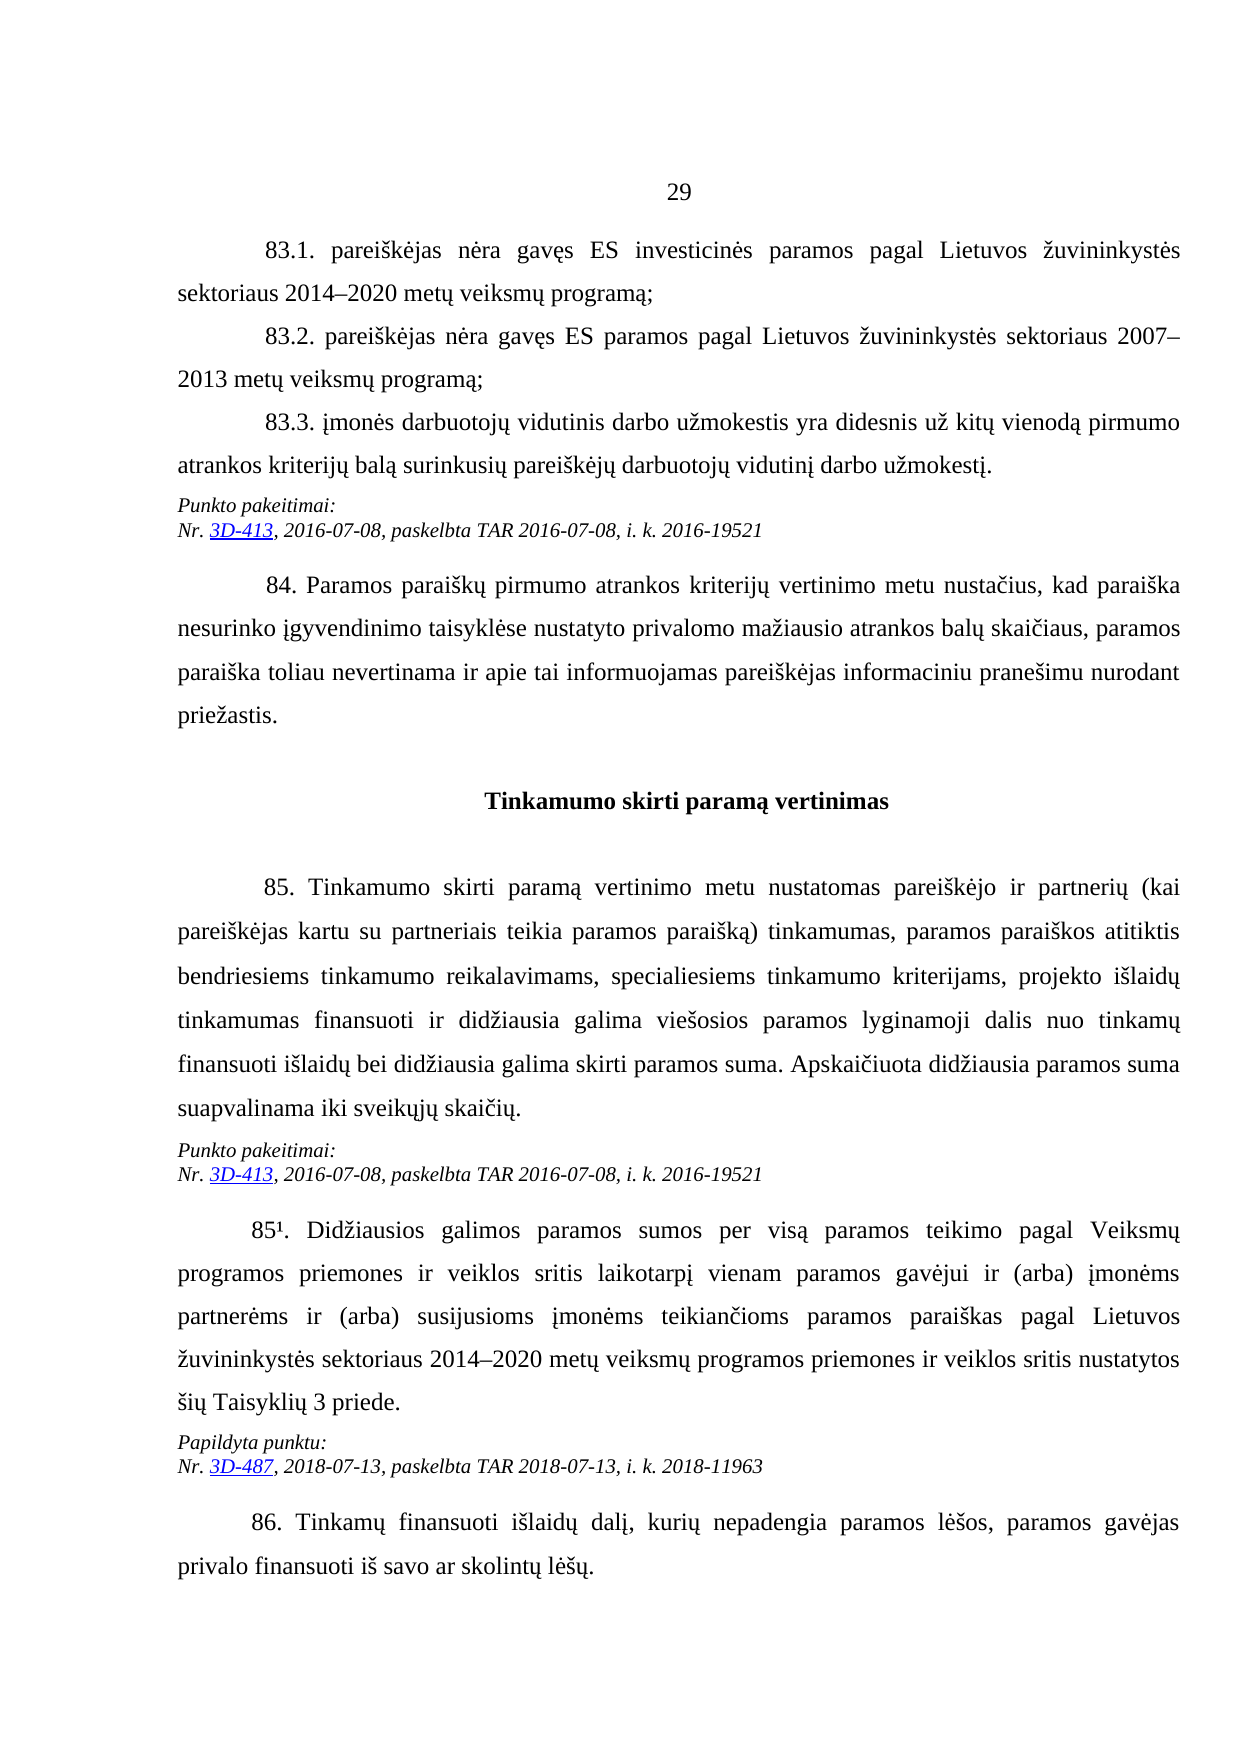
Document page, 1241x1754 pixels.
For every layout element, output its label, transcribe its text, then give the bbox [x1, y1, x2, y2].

text Tinkamumo skirti paramą vertinimas [177, 786, 1181, 815]
text 84. Paramos paraiškų pirmumo atrankos kriterijų vertinimo metu nustačius, kad paraiška nesurinko įgyvendinimo taisyklėse nustatyto privalomo mažiausio atrankos balų skaičiaus, paramos paraiška toliau nevertinama ir apie tai informuojamas pareiškėjas informaciniu pranešimu nurodant priežastis. [177, 570, 1181, 728]
text Nr. 3D-413, 2016-07-08, paskelbta TAR 2016-07-08, i. k. 2016-19521 [177, 1162, 1181, 1186]
text Nr. 3D-487, 2018-07-13, paskelbta TAR 2018-07-13, i. k. 2018-11963 [177, 1454, 1181, 1478]
text 83.1. pareiškėjas nėra gavęs ES investicinės paramos pagal Lietuvos žuvininkystės sektoriaus 2014–2020 metų veiksmų programą; [177, 235, 1181, 307]
text Punkto pakeitimai: [177, 493, 1181, 517]
text 83.2. pareiškėjas nėra gavęs ES paramos pagal Lietuvos žuvininkystės sektoriaus 2007–2013 metų veiksmų programą; [177, 321, 1181, 393]
text 85. Tinkamumo skirti paramą vertinimo metu nustatomas pareiškėjo ir partnerių (kai pareiškėjas kartu su partneriais teikia paramos paraišką) tinkamumas, paramos paraiškos atitiktis bendriesiems tinkamumo reikalavimams, specialiesiems tinkamumo kriterijams, projekto išlaidų tinkamumas finansuoti ir didžiausia galima viešosios paramos lyginamoji dalis nuo tinkamų finansuoti išlaidų bei didžiausia galima skirti paramos suma. Apskaičiuota didžiausia paramos suma suapvalinama iki sveikųjų skaičių. [177, 872, 1181, 1122]
text Nr. 3D-413, 2016-07-08, paskelbta TAR 2016-07-08, i. k. 2016-19521 [177, 517, 1181, 542]
text 86. Tinkamų finansuoti išlaidų dalį, kurių nepadengia paramos lėšos, paramos gavėjas privalo finansuoti iš savo ar skolintų lėšų. [177, 1507, 1181, 1580]
text 83.3. įmonės darbuotojų vidutinis darbo užmokestis yra didesnis už kitų vienodą pirmumo atrankos kriterijų balą surinkusių pareiškėjų darbuotojų vidutinį darbo užmokestį. [177, 407, 1181, 479]
text Papildyta punktu: [177, 1430, 1181, 1454]
text 85¹. Didžiausios galimos paramos sumos per visą paramos teikimo pagal Veiksmų programos priemones ir veiklos sritis laikotarpį vienam paramos gavėjui ir (arba) įmonėms partnerėms ir (arba) susijusioms įmonėms teikiančioms paramos paraiškas pagal Lietuvos žuvininkystės sektoriaus 2014–2020 metų veiksmų programos priemones ir veiklos sritis nustatytos šių Taisyklių 3 priede. [177, 1215, 1181, 1416]
text Punkto pakeitimai: [177, 1138, 1181, 1162]
